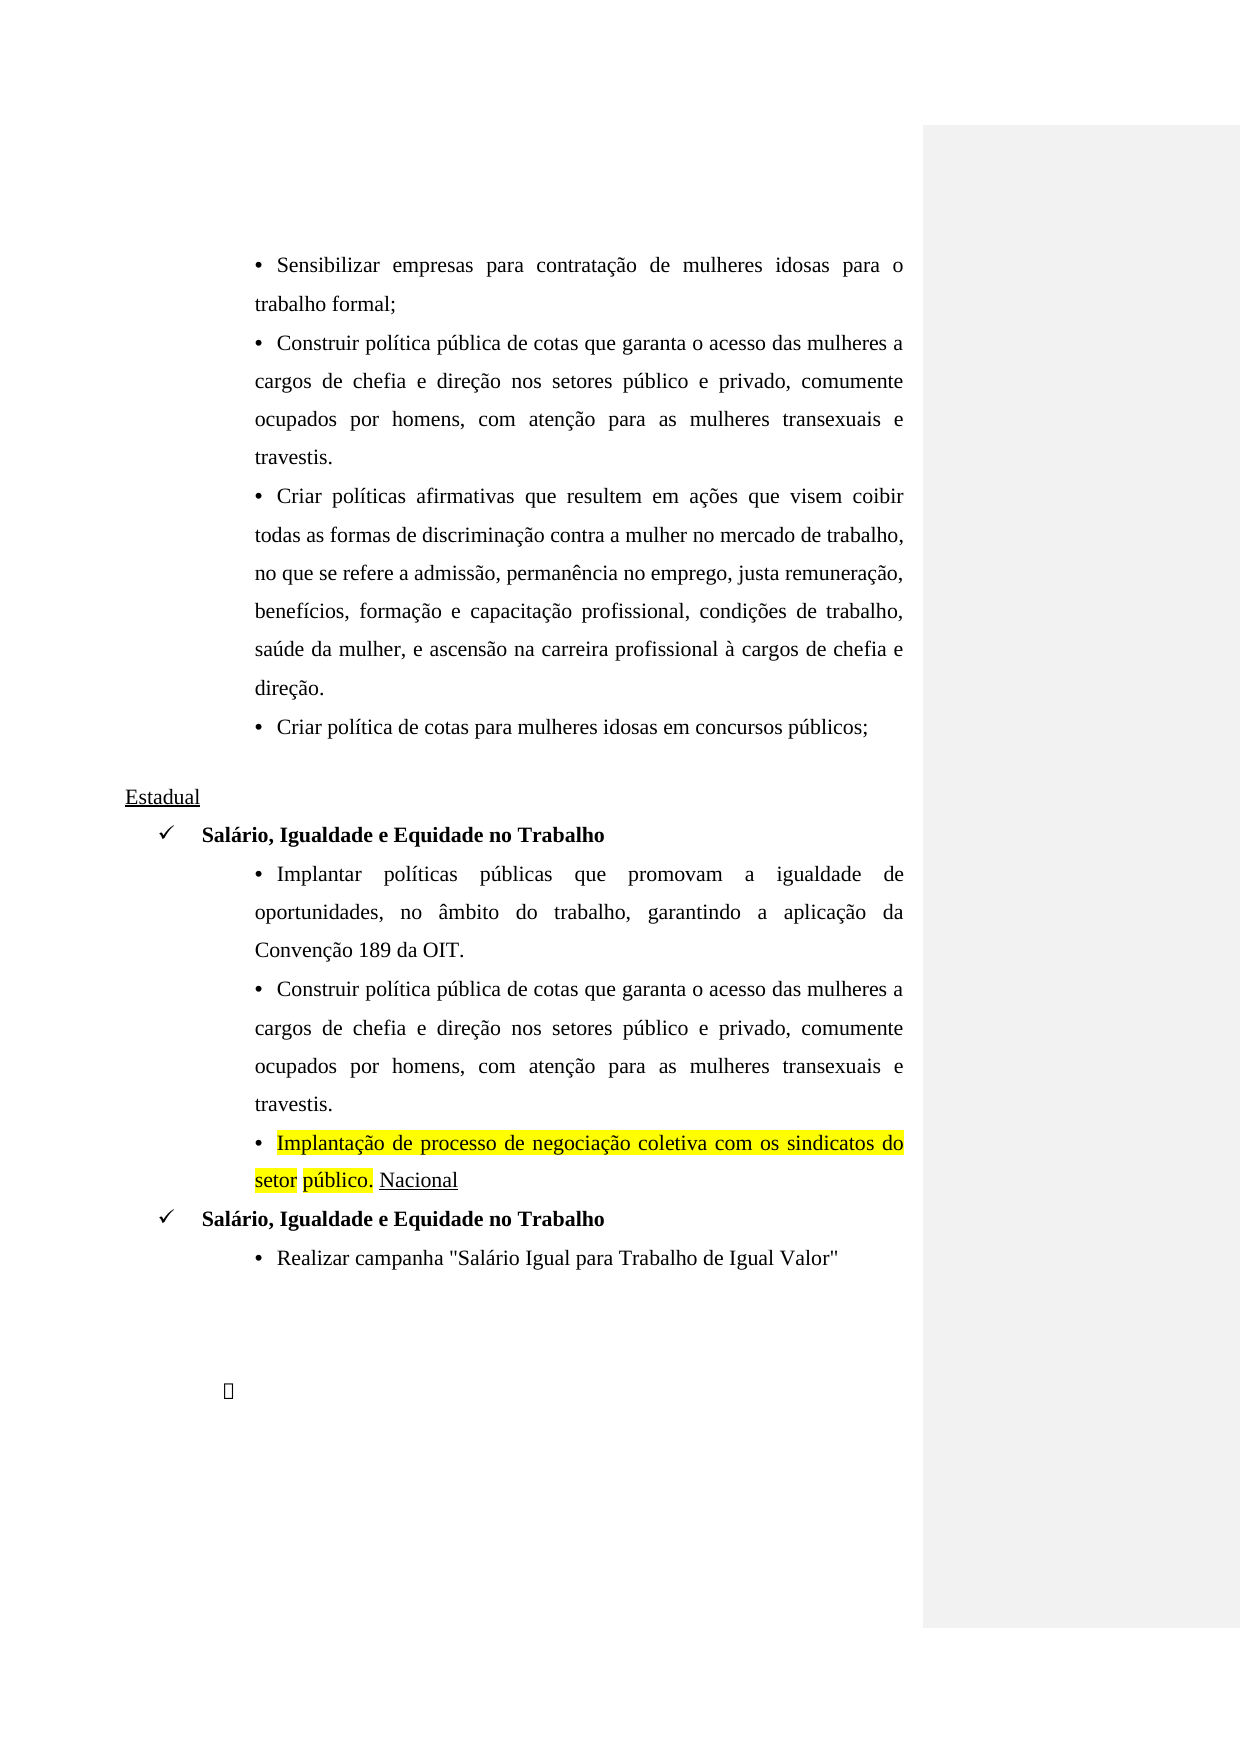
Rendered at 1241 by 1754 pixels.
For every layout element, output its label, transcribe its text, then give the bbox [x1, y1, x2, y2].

subtitle Estadual [125, 784, 916, 809]
list Criar políticas afirmativas que resultem em ações que visem coibir todas as formas de discriminação contra a mulher no mercado de trabalho, no que se refere a admissão, permanência no emprego, justa remuneração, benefícios, formação e capacitação profissional, condições de trabalho, saúde da mulher, e ascensão na carreira profissional à cargos de chefia e direção. [254, 483, 912, 700]
list Criar política de cotas para mulheres idosas em concursos públicos; [254, 713, 912, 739]
list Implantar políticas públicas que promovam a igualdade de oportunidades, no âmbito do trabalho, garantindo a aplicação da Convenção 189 da OIT. [254, 861, 912, 962]
list Salário, Igualdade e Equidade no Trabalho [157, 1206, 916, 1231]
list Implantação de processo de negociação coletiva com os sindicatos do setor público. Nacional [254, 1130, 912, 1193]
list Salário, Igualdade e Equidade no Trabalho [157, 822, 916, 847]
list Sensibilizar empresas para contratação de mulheres idosas para o trabalho formal; [254, 252, 912, 316]
list Construir política pública de cotas que garanta o acesso das mulheres a cargos de chefia e direção nos setores público e privado, comumente ocupados por homens, com atenção para as mulheres transexuais e travestis. [254, 976, 912, 1116]
list Construir política pública de cotas que garanta o acesso das mulheres a cargos de chefia e direção nos setores público e privado, comumente ocupados por homens, com atenção para as mulheres transexuais e travestis. [254, 329, 912, 469]
list Realizar campanha "Salário Igual para Trabalho de Igual Valor" [254, 1244, 912, 1270]
